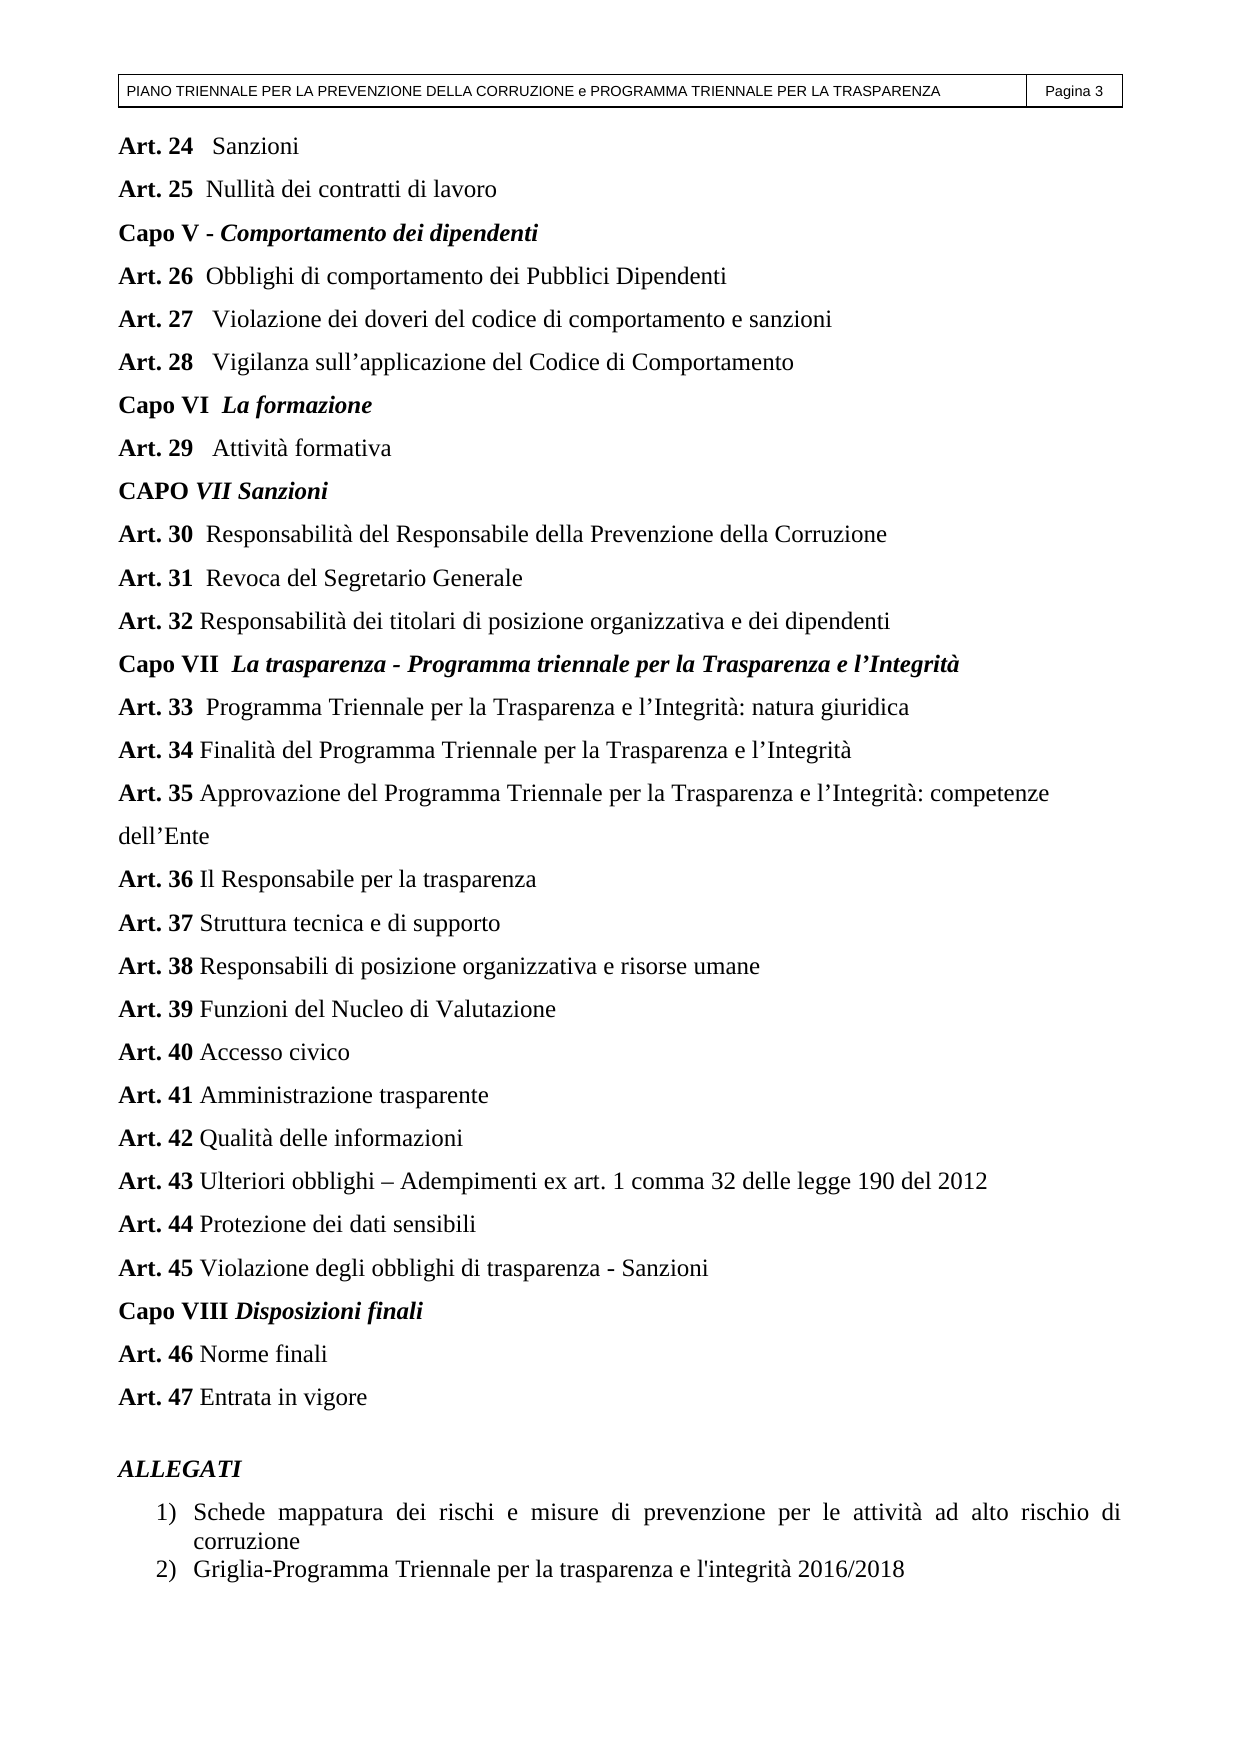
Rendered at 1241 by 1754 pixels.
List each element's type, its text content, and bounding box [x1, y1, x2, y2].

text Art. 42 Qualità delle informazioni [118, 1123, 1122, 1152]
text Art. 30 Responsabilità del Responsabile della Prevenzione della Corruzione [118, 519, 1122, 548]
text Art. 40 Accesso civico [118, 1037, 1122, 1066]
text Art. 25 Nullità dei contratti di lavoro [118, 174, 1122, 203]
text ALLEGATI [118, 1454, 1122, 1483]
text Art. 44 Protezione dei dati sensibili [118, 1209, 1122, 1238]
text Art. 27 Violazione dei doveri del codice di comportamento e sanzioni [118, 304, 1122, 333]
text Art. 37 Struttura tecnica e di supporto [118, 908, 1122, 936]
text Art. 34 Finalità del Programma Triennale per la Trasparenza e l’Integrità [118, 735, 1122, 764]
text Capo VIII Disposizioni finali [118, 1296, 1122, 1324]
text Capo V - Comportamento dei dipendenti [118, 218, 1122, 246]
text Art. 31 Revoca del Segretario Generale [118, 563, 1122, 591]
text Art. 47 Entrata in vigore [118, 1382, 1122, 1411]
text CAPO VII Sanzioni [118, 476, 1122, 505]
text Art. 28 Vigilanza sull’applicazione del Codice di Comportamento [118, 347, 1122, 376]
text Capo VII La trasparenza - Programma triennale per la Trasparenza e l’Integrità [118, 649, 1122, 678]
text Art. 36 Il Responsabile per la trasparenza [118, 864, 1122, 893]
text Art. 45 Violazione degli obblighi di trasparenza - Sanzioni [118, 1253, 1122, 1281]
text Art. 35 Approvazione del Programma Triennale per la Trasparenza e l’Integrità: competenze dell’Ente [118, 778, 1122, 850]
text Art. 32 Responsabilità dei titolari di posizione organizzativa e dei dipendenti [118, 606, 1122, 634]
text Art. 29 Attività formativa [118, 433, 1122, 462]
text Art. 26 Obblighi di comportamento dei Pubblici Dipendenti [118, 261, 1122, 289]
text Art. 39 Funzioni del Nucleo di Valutazione [118, 994, 1122, 1023]
list Schede mappatura dei rischi e misure di prevenzione per le attività ad alto rischio di corruzione [156, 1497, 1122, 1554]
text Art. 33 Programma Triennale per la Trasparenza e l’Integrità: natura giuridica [118, 692, 1122, 721]
text Art. 24 Sanzioni [118, 131, 1122, 160]
list Griglia-Programma Triennale per la trasparenza e l'integrità 2016/2018 [156, 1554, 1122, 1583]
text Art. 46 Norme finali [118, 1339, 1122, 1368]
text Art. 41 Amministrazione trasparente [118, 1080, 1122, 1109]
text Art. 43 Ulteriori obblighi – Adempimenti ex art. 1 comma 32 delle legge 190 del 2012 [118, 1166, 1122, 1195]
text Art. 38 Responsabili di posizione organizzativa e risorse umane [118, 951, 1122, 979]
text Capo VI La formazione [118, 390, 1122, 419]
